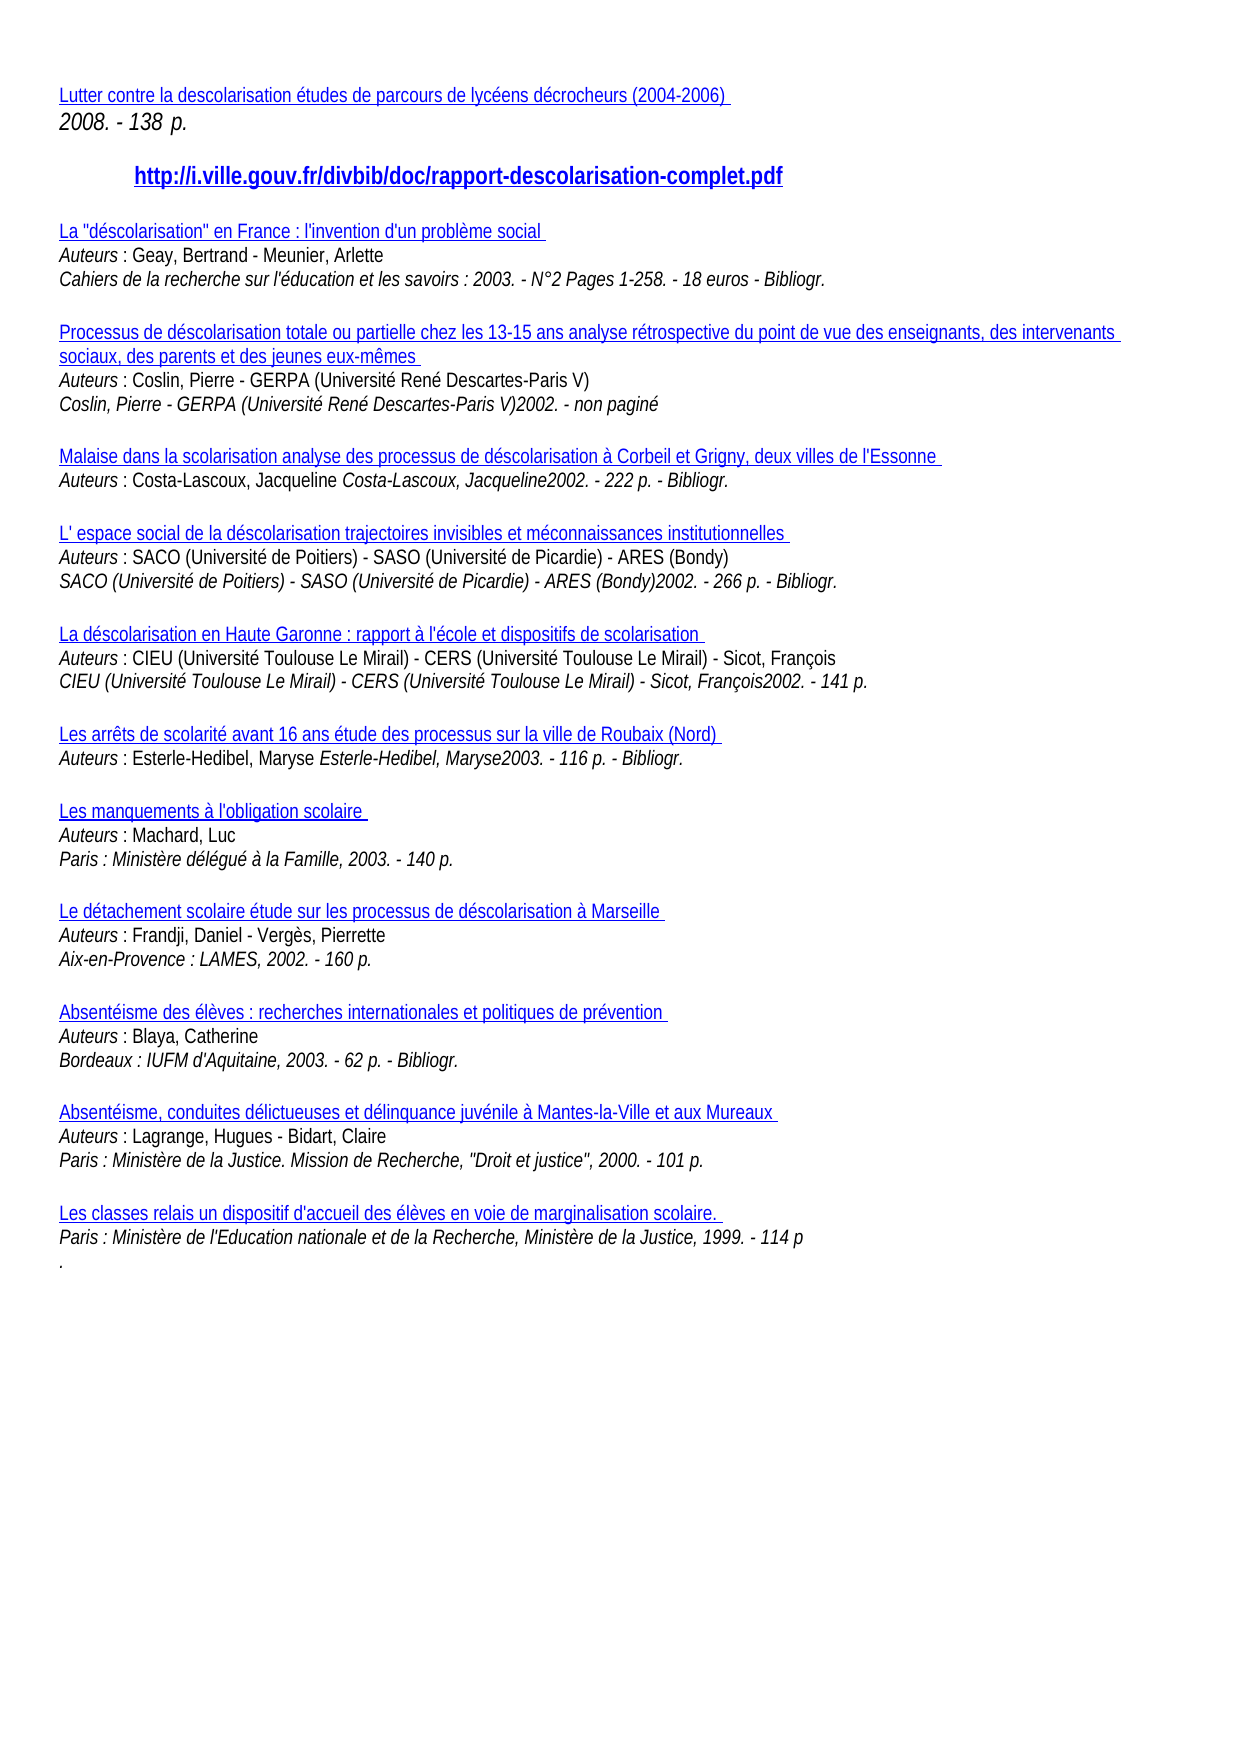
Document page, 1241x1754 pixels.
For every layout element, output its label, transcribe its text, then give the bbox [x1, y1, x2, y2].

text La déscolarisation en Haute Garonne : rapport à l'école et dispositifs de scolarisation Auteurs : CIEU (Université Toulouse Le Mirail) - CERS (Université Toulouse Le Mirail) - Sicot, François CIEU (Université Toulouse Le Mirail) - CERS (Université Toulouse Le Mirail) - Sicot, François2002. - 141 p. [59, 622, 1181, 693]
text Les classes relais un dispositif d'accueil des élèves en voie de marginalisation scolaire. Paris : Ministère de l'Education nationale et de la Recherche, Ministère de la Justice, 1999. - 114 p [59, 1201, 1181, 1249]
text Processus de déscolarisation totale ou partielle chez les 13-15 ans analyse rétrospective du point de vue des enseignants, des intervenants sociaux, des parents et des jeunes eux-mêmes Auteurs : Coslin, Pierre - GERPA (Université René Descartes-Paris V) Coslin, Pierre - GERPA (Université René Descartes-Paris V)2002. - non paginé [59, 320, 1181, 416]
text La "déscolarisation" en France : l'invention d'un problème social Auteurs : Geay, Bertrand - Meunier, Arlette Cahiers de la recherche sur l'éducation et les savoirs : 2003. - N°2 Pages 1-258. - 18 euros - Bibliogr. [59, 219, 1181, 291]
text Absentéisme des élèves : recherches internationales et politiques de prévention Auteurs : Blaya, Catherine Bordeaux : IUFM d'Aquitaine, 2003. - 62 p. - Bibliogr. [59, 1000, 1181, 1072]
subtitle http://i.ville.gouv.fr/divbib/doc/rapport-descolarisation-complet.pdf [59, 161, 1181, 189]
text Le détachement scolaire étude sur les processus de déscolarisation à Marseille Auteurs : Frandji, Daniel - Vergès, Pierrette Aix-en-Provence : LAMES, 2002. - 160 p. [59, 899, 1181, 971]
text Malaise dans la scolarisation analyse des processus de déscolarisation à Corbeil et Grigny, deux villes de l'Essonne Auteurs : Costa-Lascoux, Jacqueline Costa-Lascoux, Jacqueline2002. - 222 p. - Bibliogr. [59, 444, 1181, 492]
text . [59, 1249, 1181, 1273]
text Absentéisme, conduites délictueuses et délinquance juvénile à Mantes-la-Ville et aux Mureaux Auteurs : Lagrange, Hugues - Bidart, Claire Paris : Ministère de la Justice. Mission de Recherche, "Droit et justice", 2000. - 101 p. [59, 1100, 1181, 1172]
text Les arrêts de scolarité avant 16 ans étude des processus sur la ville de Roubaix (Nord) Auteurs : Esterle-Hedibel, Maryse Esterle-Hedibel, Maryse2003. - 116 p. - Bibliogr. [59, 722, 1181, 770]
text Lutter contre la descolarisation études de parcours de lycéens décrocheurs (2004-2006) 2008. - 138 p. [59, 83, 1181, 136]
text Les manquements à l'obligation scolaire Auteurs : Machard, Luc Paris : Ministère délégué à la Famille, 2003. - 140 p. [59, 799, 1181, 871]
text L' espace social de la déscolarisation trajectoires invisibles et méconnaissances institutionnelles Auteurs : SACO (Université de Poitiers) - SASO (Université de Picardie) - ARES (Bondy) SACO (Université de Poitiers) - SASO (Université de Picardie) - ARES (Bondy)2002. - 266 p. - Bibliogr. [59, 521, 1181, 593]
